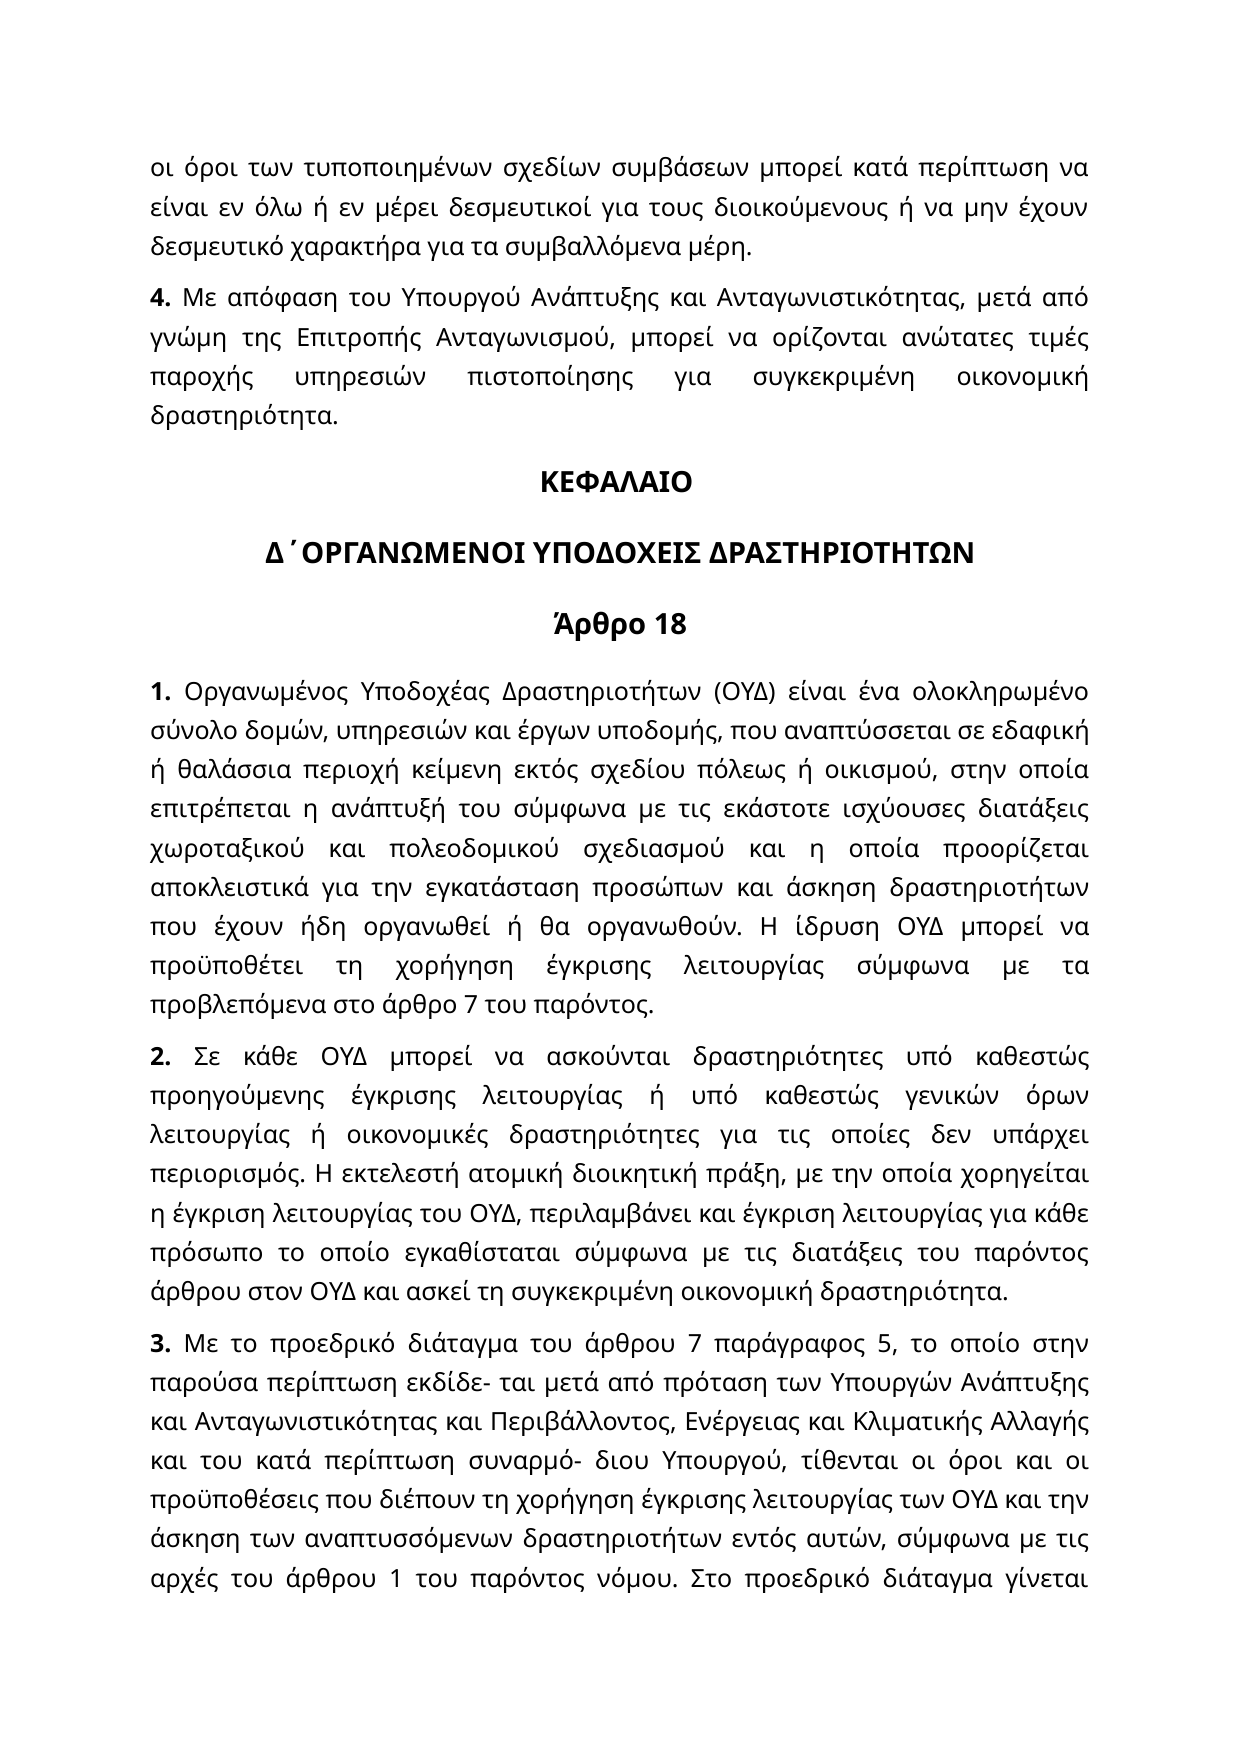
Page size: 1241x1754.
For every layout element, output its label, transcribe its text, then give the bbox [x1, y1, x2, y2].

subtitle ΚΕΦΑΛΑΙΟ [150, 462, 1090, 501]
text οι όροι των τυποποιημένων σχεδίων συμβάσεων μπορεί κατά περίπτωση να είναι εν όλω ή εν μέρει δεσμευτικοί για τους διοικούμενους ή να μην έχουν δεσμευτικό χαρακτήρα για τα συμβαλλόμενα μέρη. [150, 150, 1090, 262]
subtitle Άρθρο 18 [150, 603, 1090, 643]
text 3. Με το προεδρικό διάταγμα του άρθρου 7 παράγραφος 5, το οποίο στην παρούσα περίπτωση εκδίδε- ται μετά από πρόταση των Υπουργών Ανάπτυξης και Ανταγωνιστικότητας και Περιβάλλοντος, Ενέργειας και Κλιματικής Αλλαγής και του κατά περίπτωση συναρμό- διου Υπουργού, τίθενται οι όροι και οι προϋποθέσεις που διέπουν τη χορήγηση έγκρισης λειτουργίας των ΟΥΔ και την άσκηση των αναπτυσσόμενων δραστηριοτήτων εντός αυτών, σύμφωνα με τις αρχές του άρθρου 1 του παρόντος νόμου. Στο προεδρικό διάταγμα γίνεται [150, 1325, 1090, 1594]
text 1. Οργανωμένος Υποδοχέας Δραστηριοτήτων (ΟΥΔ) είναι ένα ολοκληρωμένο σύνολο δομών, υπηρεσιών και έργων υποδομής, που αναπτύσσεται σε εδαφική ή θαλάσσια περιοχή κείμενη εκτός σχεδίου πόλεως ή οικισμού, στην οποία επιτρέπεται η ανάπτυξή του σύμφωνα με τις εκάστοτε ισχύουσες διατάξεις χωροταξικού και πολεοδομικού σχεδιασμού και η οποία προορίζεται αποκλειστικά για την εγκατάσταση προσώπων και άσκηση δραστηριοτήτων που έχουν ήδη οργανωθεί ή θα οργανωθούν. Η ίδρυση ΟΥΔ μπορεί να προϋποθέτει τη χορήγηση έγκρισης λειτουργίας σύμφωνα με τα προβλεπόμενα στο άρθρο 7 του παρόντος. [150, 673, 1090, 1021]
subtitle Δ΄ΟΡΓΑΝΩΜΕΝΟΙ ΥΠΟΔΟΧΕΙΣ ΔΡΑΣΤΗΡΙΟΤΗΤΩΝ [150, 532, 1090, 572]
text 2. Σε κάθε ΟΥΔ μπορεί να ασκούνται δραστηριότητες υπό καθεστώς προηγούμενης έγκρισης λειτουργίας ή υπό καθεστώς γενικών όρων λειτουργίας ή οικονομικές δραστηριότητες για τις οποίες δεν υπάρχει περιορισμός. Η εκτελεστή ατομική διοικητική πράξη, με την οποία χορηγείται η έγκριση λειτουργίας του ΟΥΔ, περιλαμβάνει και έγκριση λειτουργίας για κάθε πρόσωπο το οποίο εγκαθίσταται σύμφωνα με τις διατάξεις του παρόντος άρθρου στον ΟΥΔ και ασκεί τη συγκεκριμένη οικονομική δραστηριότητα. [150, 1038, 1090, 1308]
text 4. Με απόφαση του Υπουργού Ανάπτυξης και Ανταγωνιστικότητας, μετά από γνώμη της Επιτροπής Ανταγωνισμού, μπορεί να ορίζονται ανώτατες τιμές παροχής υπηρεσιών πιστοποίησης για συγκεκριμένη οικονομική δραστηριότητα. [150, 280, 1090, 432]
